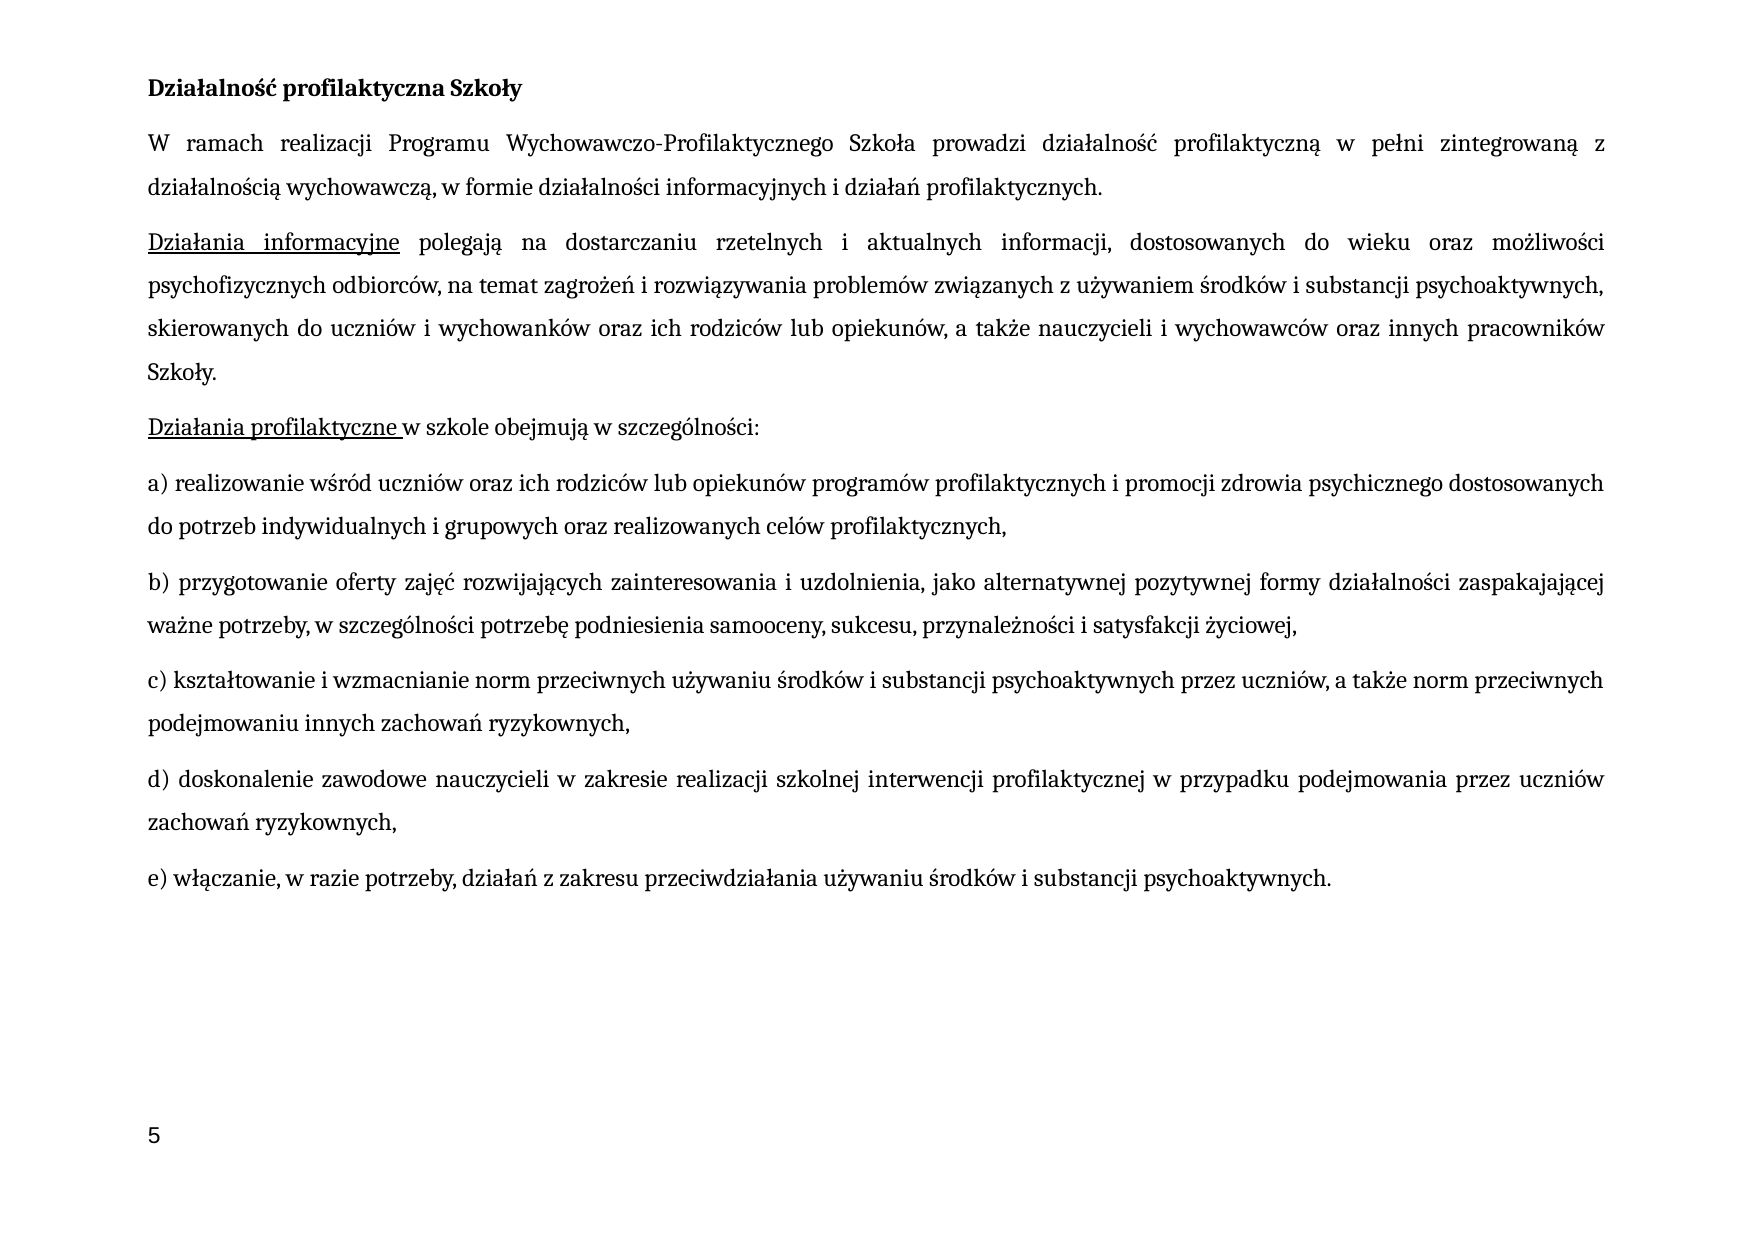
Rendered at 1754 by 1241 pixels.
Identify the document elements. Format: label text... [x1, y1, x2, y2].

text Działalność profilaktyczna Szkoły [148, 74, 1606, 102]
text Działania informacyjne polegają na dostarczaniu rzetelnych i aktualnych informacji, dostosowanych do wieku oraz możliwości psychofizycznych odbiorców, na temat zagrożeń i rozwiązywania problemów związanych z używaniem środków i substancji psychoaktywnych, skierowanych do uczniów i wychowanków oraz ich rodziców lub opiekunów, a także nauczycieli i wychowawców oraz innych pracowników Szkoły. [148, 228, 1606, 386]
text W ramach realizacji Programu Wychowawczo-Profilaktycznego Szkoła prowadzi działalność profilaktyczną w pełni zintegrowaną z działalnością wychowawczą, w formie działalności informacyjnych i działań profilaktycznych. [148, 129, 1606, 201]
text a) realizowanie wśród uczniów oraz ich rodziców lub opiekunów programów profilaktycznych i promocji zdrowia psychicznego dostosowanych do potrzeb indywidualnych i grupowych oraz realizowanych celów profilaktycznych, [148, 469, 1606, 541]
text d) doskonalenie zawodowe nauczycieli w zakresie realizacji szkolnej interwencji profilaktycznej w przypadku podejmowania przez uczniów zachowań ryzykownych, [148, 765, 1606, 837]
text Działania profilaktyczne w szkole obejmują w szczególności: [148, 413, 1606, 442]
text e) włączanie, w razie potrzeby, działań z zakresu przeciwdziałania używaniu środków i substancji psychoaktywnych. [148, 864, 1606, 892]
text c) kształtowanie i wzmacnianie norm przeciwnych używaniu środków i substancji psychoaktywnych przez uczniów, a także norm przeciwnych podejmowaniu innych zachowań ryzykownych, [148, 666, 1606, 738]
text b) przygotowanie oferty zajęć rozwijających zainteresowania i uzdolnienia, jako alternatywnej pozytywnej formy działalności zaspakajającej ważne potrzeby, w szczególności potrzebę podniesienia samooceny, sukcesu, przynależności i satysfakcji życiowej, [148, 567, 1606, 639]
